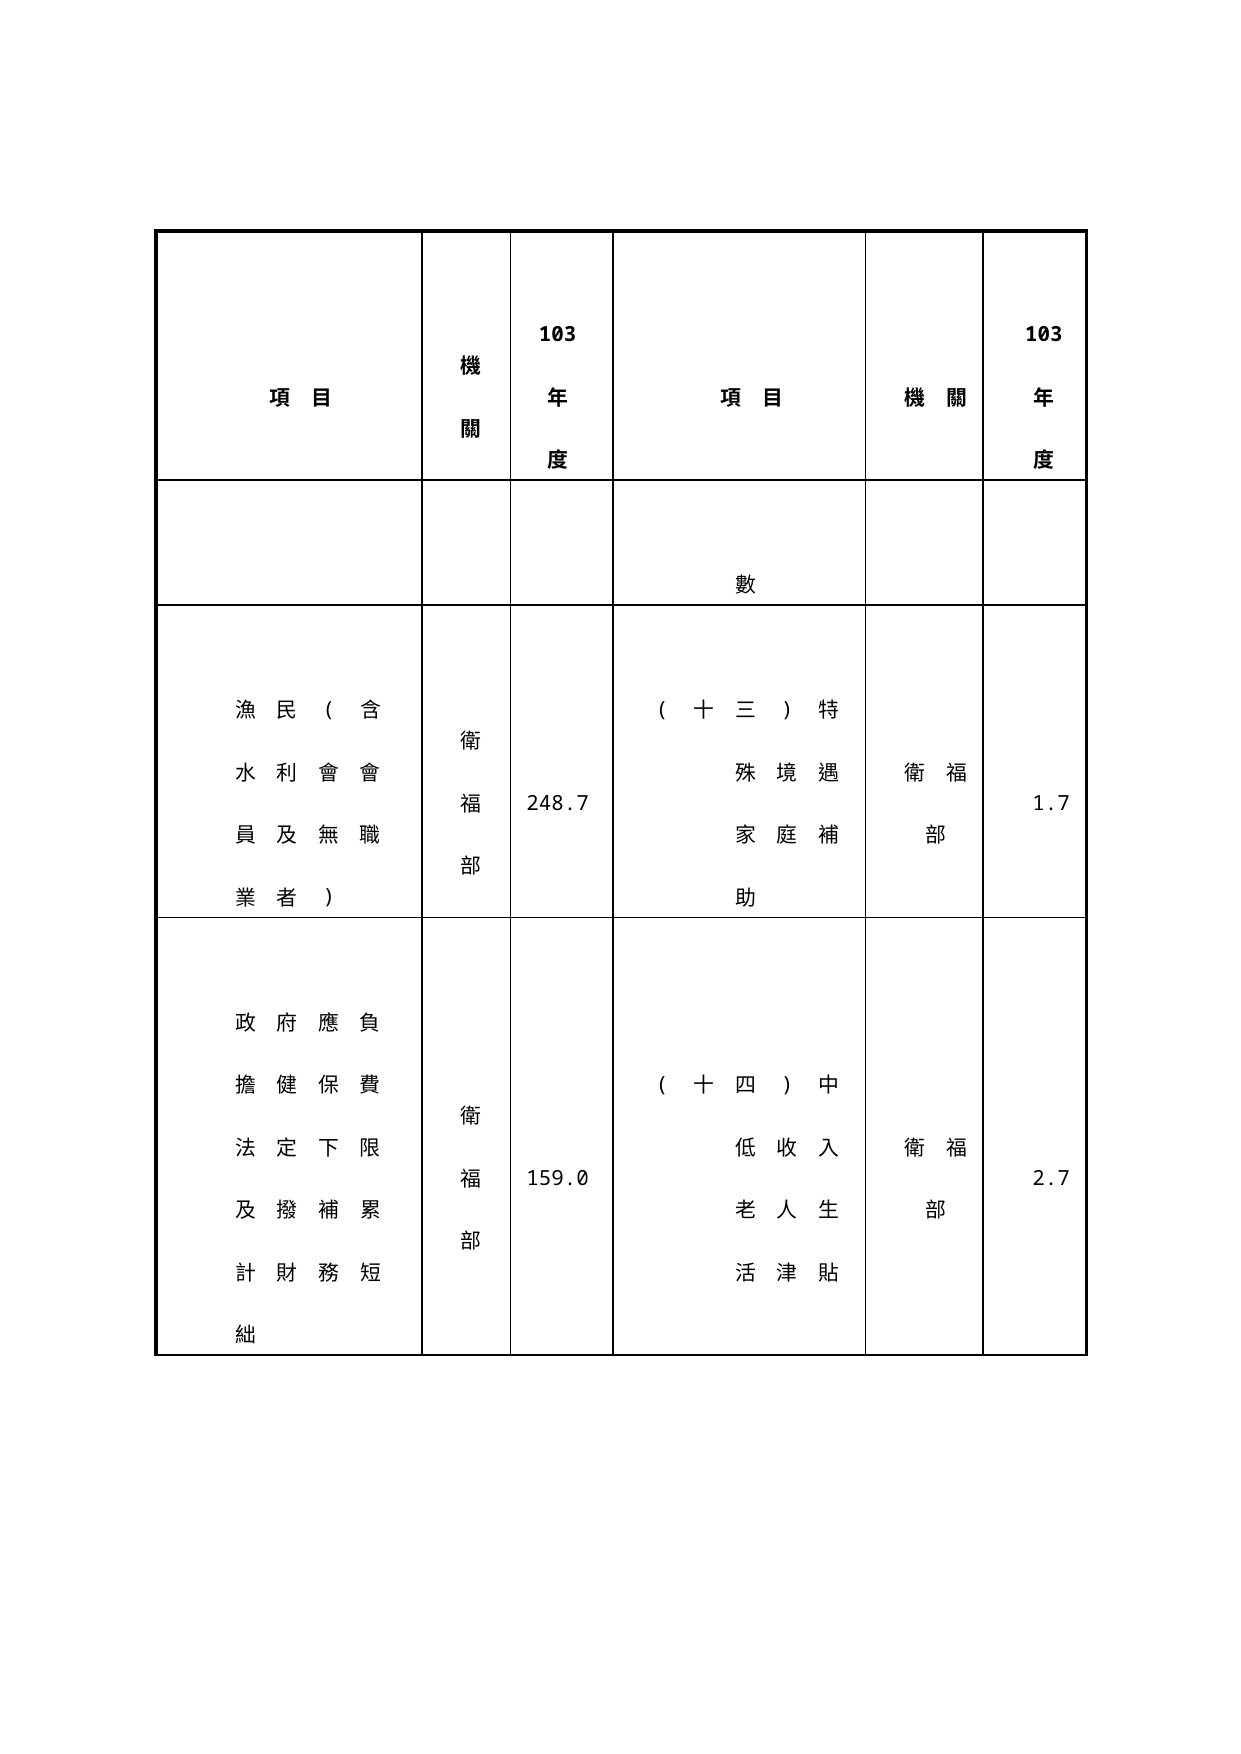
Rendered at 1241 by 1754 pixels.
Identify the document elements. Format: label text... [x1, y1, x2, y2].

table_header 項目 [158, 233, 421, 479]
table_header 103年度 [984, 233, 1085, 479]
table_cell 159.0 [511, 918, 612, 1354]
table_cell (十四)中低收入老人生活津貼 [614, 918, 865, 1354]
table_cell 衛福部 [423, 918, 510, 1354]
table_header 項目 [614, 233, 865, 479]
table_cell (十三)特殊境遇家庭補助 [614, 606, 865, 917]
table_cell 248.7 [511, 606, 612, 917]
table_cell 漁民(含水利會會員及無職業者) [158, 606, 421, 917]
table_cell 2.7 [984, 918, 1085, 1354]
table_cell [866, 481, 982, 604]
table_cell [984, 481, 1085, 604]
table_header 103年度 [511, 233, 612, 479]
table_cell [511, 481, 612, 604]
table_cell 衛福部 [866, 918, 982, 1354]
table_cell 數 [614, 481, 865, 604]
table_cell 衛福部 [423, 606, 510, 917]
table_header 機關 [423, 233, 510, 479]
table_cell 1.7 [984, 606, 1085, 917]
table_cell [158, 481, 421, 604]
table_header 機關 [866, 233, 982, 479]
table_cell [423, 481, 510, 604]
table_cell 衛福部 [866, 606, 982, 917]
table_cell 政府應負擔健保費法定下限及撥補累計財務短絀 [158, 918, 421, 1354]
